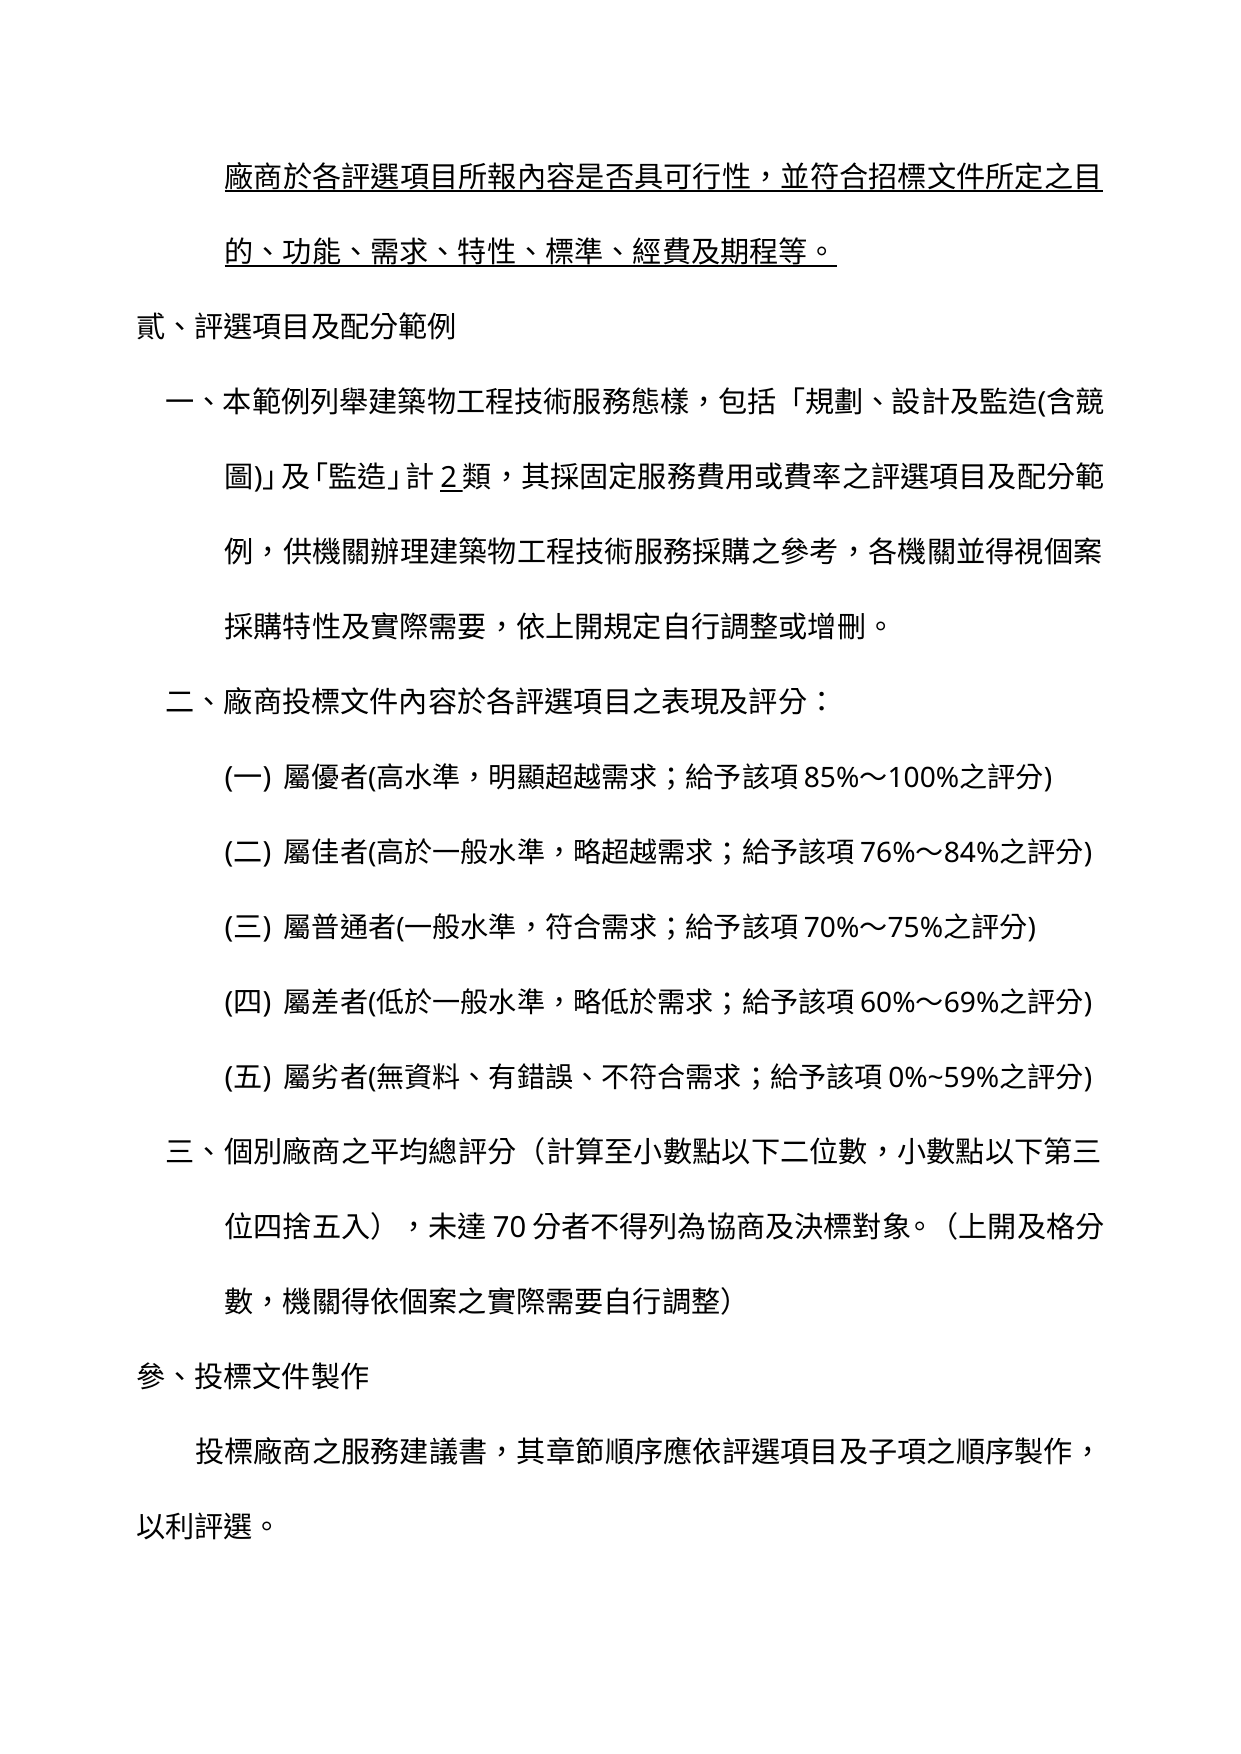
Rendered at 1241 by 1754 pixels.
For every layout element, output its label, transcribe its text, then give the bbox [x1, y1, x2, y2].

text 廠商於各評選項目所報內容是否具可行性，並符合招標文件所定之目的、功能、需求、特性、標準、經費及期程等。 [165, 137, 1104, 287]
list 屬佳者(高於一般水準，略超越需求；給予該項76%～84%之評分) [224, 812, 1104, 887]
list 屬普通者(一般水準，符合需求；給予該項70%～75%之評分) [224, 887, 1104, 962]
text 參、投標文件製作 [136, 1337, 1104, 1412]
text 投標廠商之服務建議書，其章節順序應依評選項目及子項之順序製作，以利評選。 [136, 1412, 1104, 1562]
list 屬優者(高水準，明顯超越需求；給予該項85%～100%之評分) [224, 737, 1104, 812]
text 貳、評選項目及配分範例 [136, 287, 1104, 362]
list 屬劣者(無資料、有錯誤、不符合需求；給予該項0%~59%之評分) [224, 1037, 1104, 1112]
text 三、個別廠商之平均總評分（計算至小數點以下二位數，小數點以下第三位四捨五入），未達70分者不得列為協商及決標對象。（上開及格分數，機關得依個案之實際需要自行調整） [165, 1112, 1104, 1337]
text 二、廠商投標文件內容於各評選項目之表現及評分： [165, 662, 1104, 737]
list 屬差者(低於一般水準，略低於需求；給予該項60%～69%之評分) [224, 962, 1104, 1037]
text 一、本範例列舉建築物工程技術服務態樣，包括「規劃、設計及監造(含競圖)」及「監造」計2類，其採固定服務費用或費率之評選項目及配分範例，供機關辦理建築物工程技術服務採購之參考，各機關並得視個案採購特性及實際需要，依上開規定自行調整或增刪。 [165, 362, 1104, 662]
